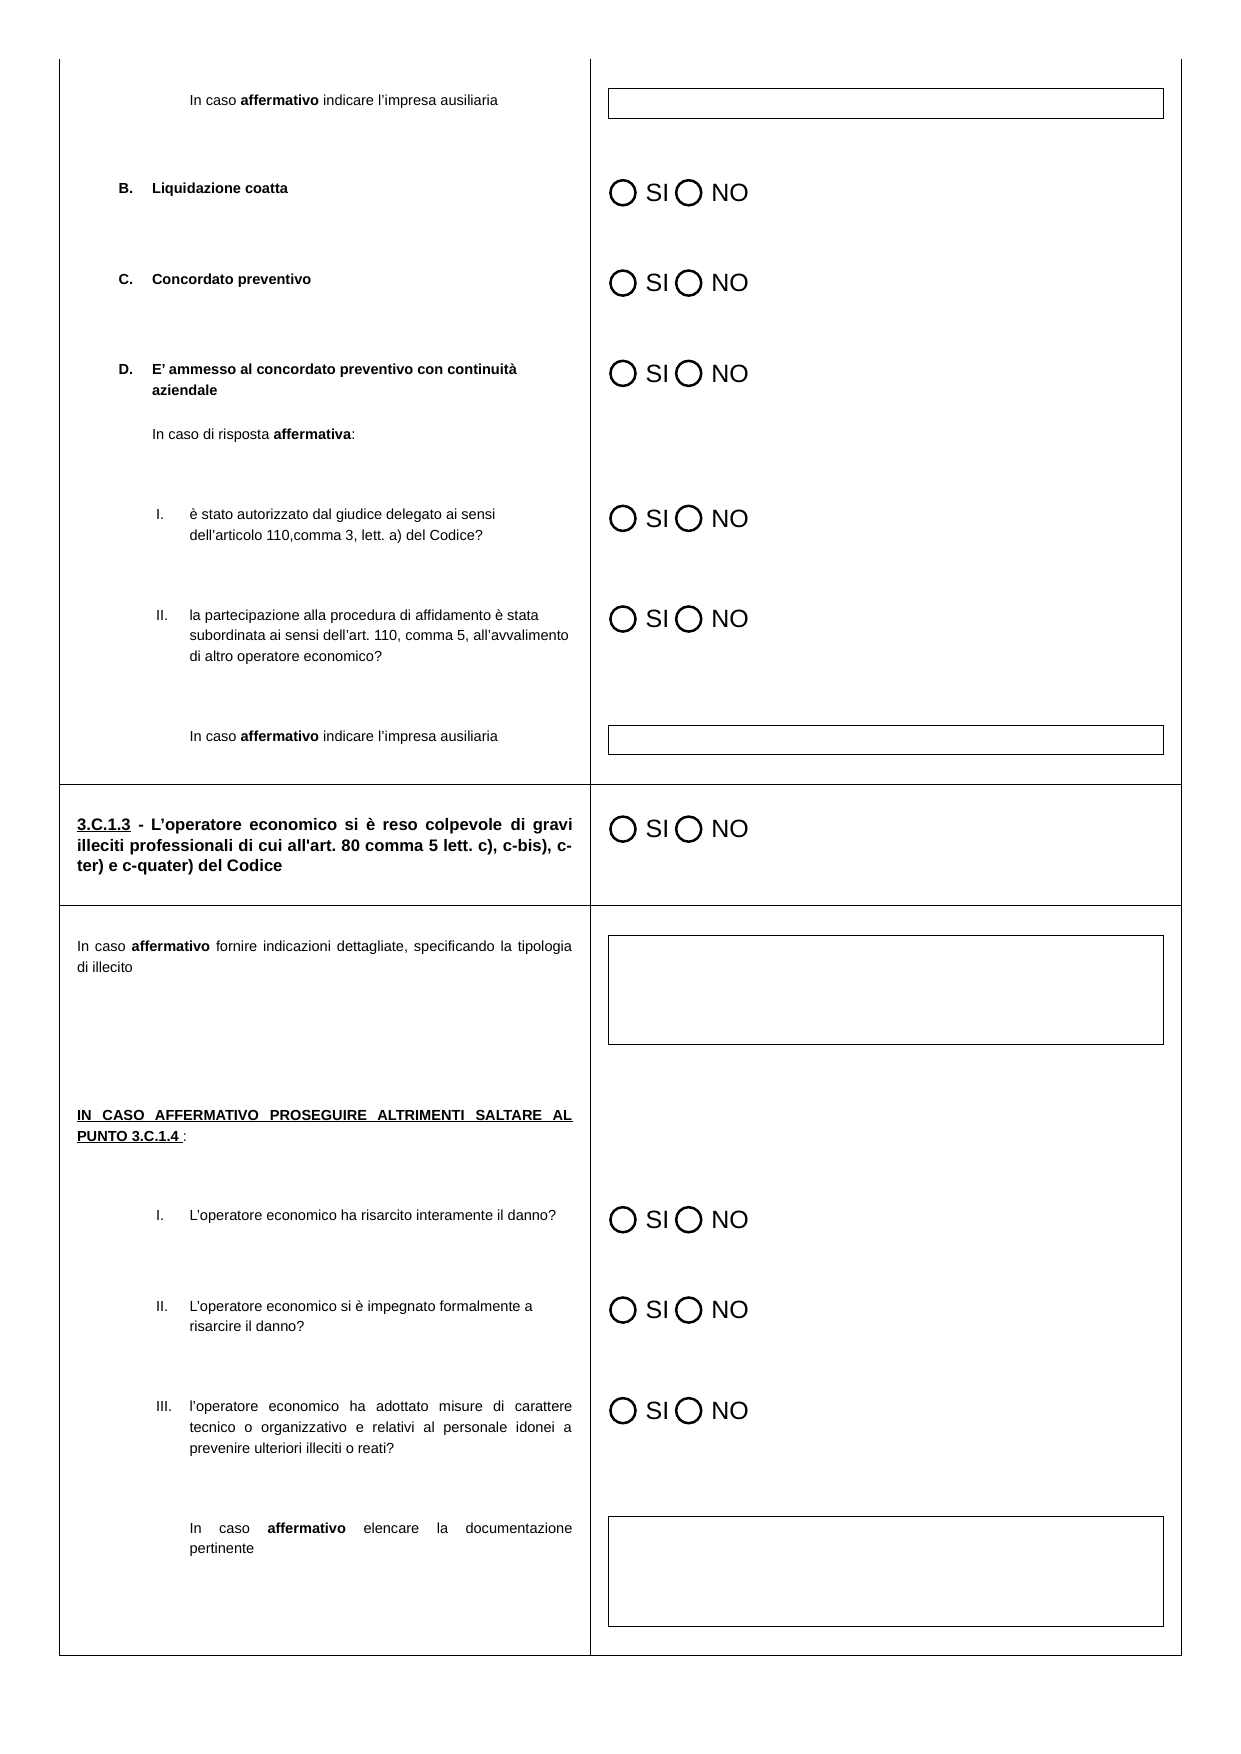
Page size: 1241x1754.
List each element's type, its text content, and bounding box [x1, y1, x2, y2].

table_cell E’ ammesso al concordato preventivo con continuità aziendale In caso di risposta affermativa: [60, 328, 590, 473]
table_cell [591, 695, 1181, 784]
table_cell [591, 1265, 1181, 1366]
table_cell In caso affermativo fornire indicazioni dettagliate, specificando la tipologia di illecito [60, 906, 590, 1074]
table_cell [591, 1366, 1181, 1487]
table_cell [591, 906, 1181, 1074]
table_cell [591, 238, 1181, 328]
table_cell 3.C.1.3 - L’operatore economico si è reso colpevole di gravi illeciti professionali di cui all'art. 80 comma 5 lett. c), c-bis), c-ter) e c-quater) del Codice [60, 785, 590, 905]
table_cell L’operatore economico ha risarcito interamente il danno? [60, 1175, 590, 1265]
table_cell In caso affermativo indicare l’impresa ausiliaria [60, 695, 590, 784]
table_cell [591, 785, 1181, 905]
table_cell L’operatore economico si è impegnato formalmente a risarcire il danno? [60, 1265, 590, 1366]
table_cell l’operatore economico ha adottato misure di carattere tecnico o organizzativo e relativi al personale idonei a prevenire ulteriori illeciti o reati? [60, 1366, 590, 1487]
table_cell Liquidazione coatta [60, 148, 590, 238]
table_cell [591, 1074, 1181, 1174]
table_cell [591, 59, 1181, 148]
table_cell la partecipazione alla procedura di affidamento è stata subordinata ai sensi dell’art. 110, comma 5, all’avvalimento di altro operatore economico? [60, 574, 590, 695]
table_cell [591, 1487, 1181, 1655]
table_cell [591, 473, 1181, 574]
table_cell In caso affermativo elencare la documentazione pertinente [60, 1487, 590, 1655]
table_cell [591, 574, 1181, 695]
table_cell [591, 1175, 1181, 1265]
table_cell IN CASO AFFERMATIVO PROSEGUIRE ALTRIMENTI SALTARE AL PUNTO 3.C.1.4 : [60, 1074, 590, 1174]
table_cell è stato autorizzato dal giudice delegato ai sensi dell’articolo 110,comma 3, lett. a) del Codice? [60, 473, 590, 574]
table_cell Concordato preventivo [60, 238, 590, 328]
table_cell [591, 328, 1181, 473]
table_cell [591, 148, 1181, 238]
table_cell In caso affermativo indicare l’impresa ausiliaria [60, 59, 590, 148]
